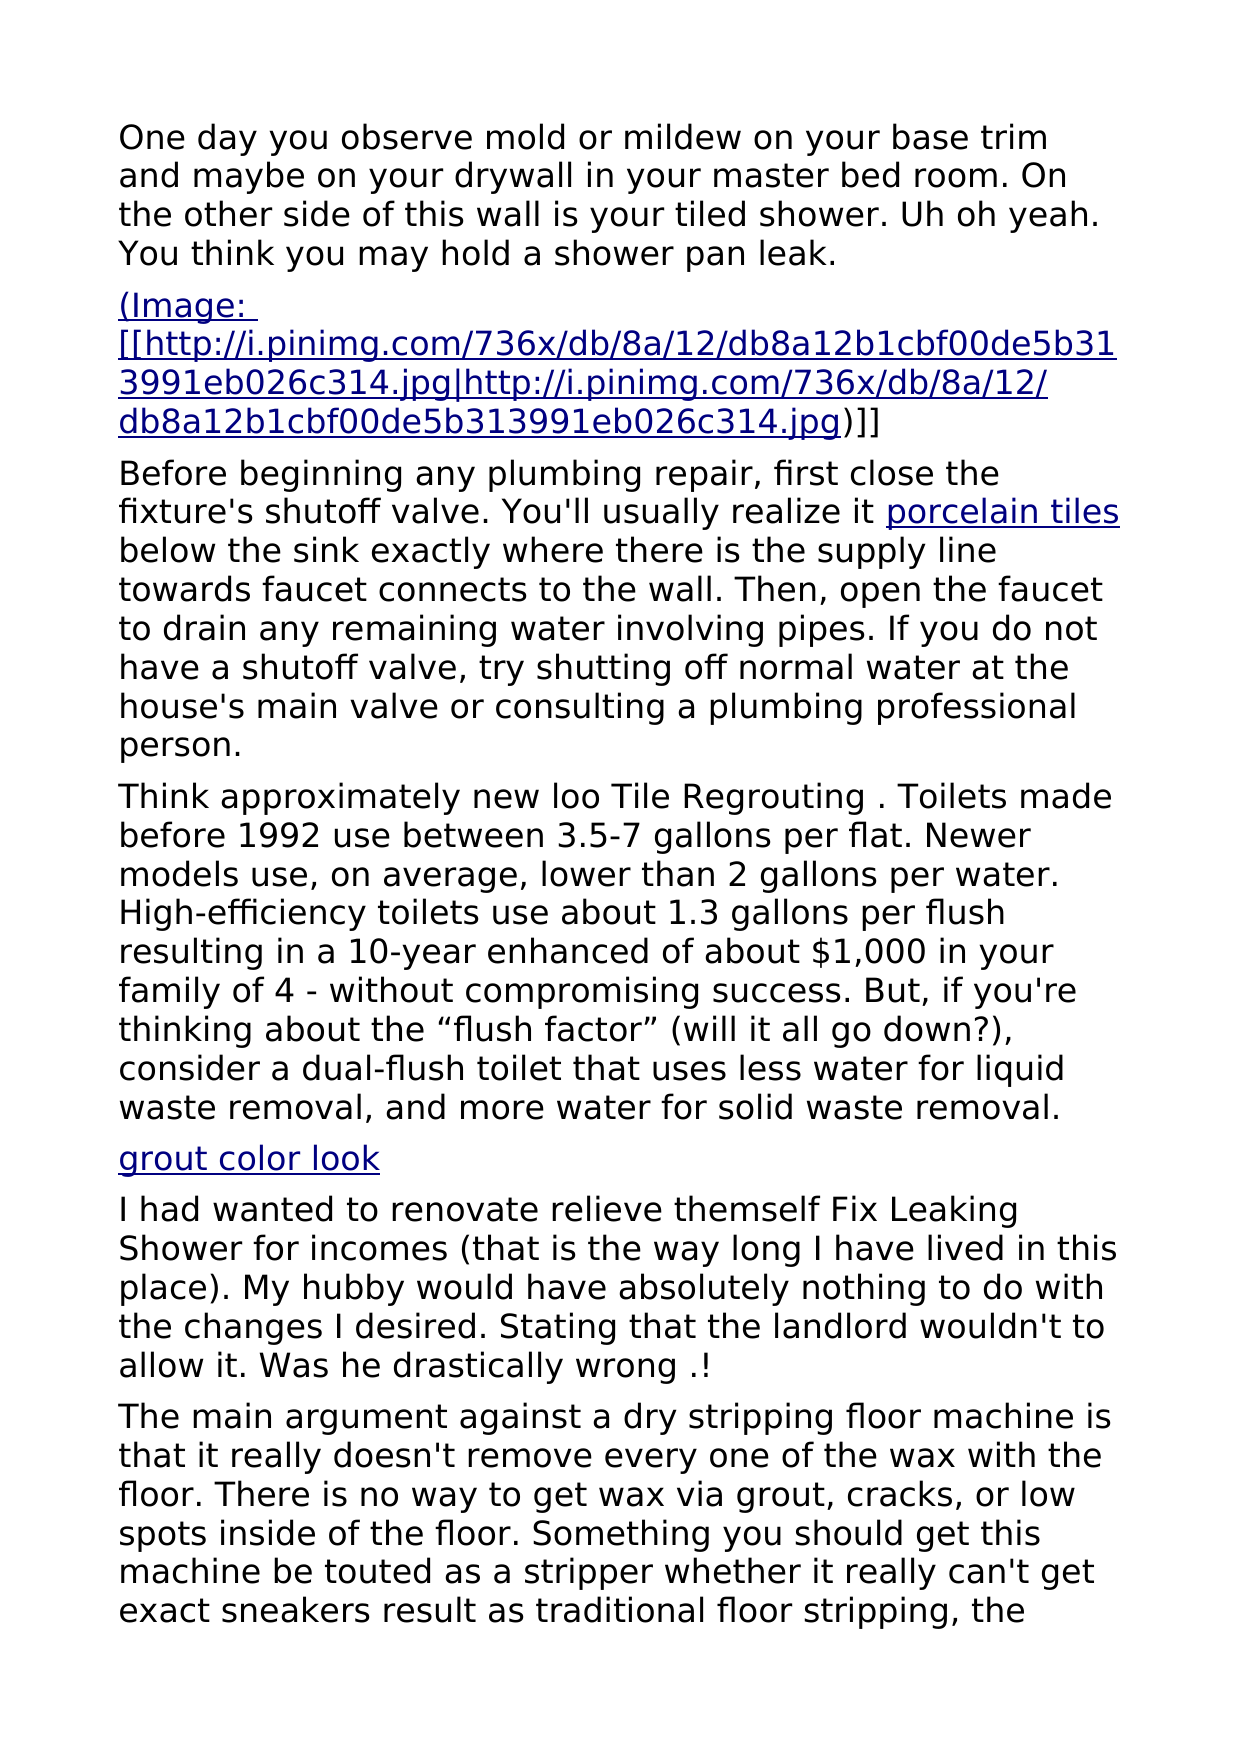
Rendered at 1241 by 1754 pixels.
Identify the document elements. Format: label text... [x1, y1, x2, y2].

text grout color look [118, 1139, 1122, 1178]
text Before beginning any plumbing repair, first close the fixture's shutoff valve. You'll usually realize it porcelain tiles below the sink exactly where there is the supply line towards faucet connects to the wall. Then, open the faucet to drain any remaining water involving pipes. If you do not have a shutoff valve, try shutting off normal water at the house's main valve or consulting a plumbing professional person. [118, 454, 1122, 765]
text Think approximately new loo Tile Regrouting . Toilets made before 1992 use between 3.5-7 gallons per flat. Newer models use, on average, lower than 2 gallons per water. High-efficiency toilets use about 1.3 gallons per flush resulting in a 10-year enhanced of about $1,000 in your family of 4 - without compromising success. But, if you're thinking about the “flush factor” (will it all go down?), consider a dual-flush toilet that uses less water for liquid waste removal, and more water for solid waste removal. [118, 777, 1122, 1127]
text I had wanted to renovate relieve themself Fix Leaking Shower for incomes (that is the way long I have lived in this place). My hubby would have absolutely nothing to do with the changes I desired. Stating that the landlord wouldn't to allow it. Was he drastically wrong .! [118, 1191, 1122, 1385]
text One day you observe mold or mildew on your base trim and maybe on your drywall in your master bed room. On the other side of this wall is your tiled shower. Uh oh yeah. You think you may hold a shower pan leak. [118, 118, 1122, 273]
text (Image: [[http://i.pinimg.com/736x/db/8a/12/db8a12b1cbf00de5b313991eb026c314.jpg|http://i.pinimg.com/736x/db/8a/12/db8a12b1cbf00de5b313991eb026c314.jpg)]] [118, 286, 1122, 441]
text The main argument against a dry stripping floor machine is that it really doesn't remove every one of the wax with the floor. There is no way to get wax via grout, cracks, or low spots inside of the floor. Something you should get this machine be touted as a stripper whether it really can't get exact sneakers result as traditional floor stripping, the [118, 1398, 1122, 1631]
